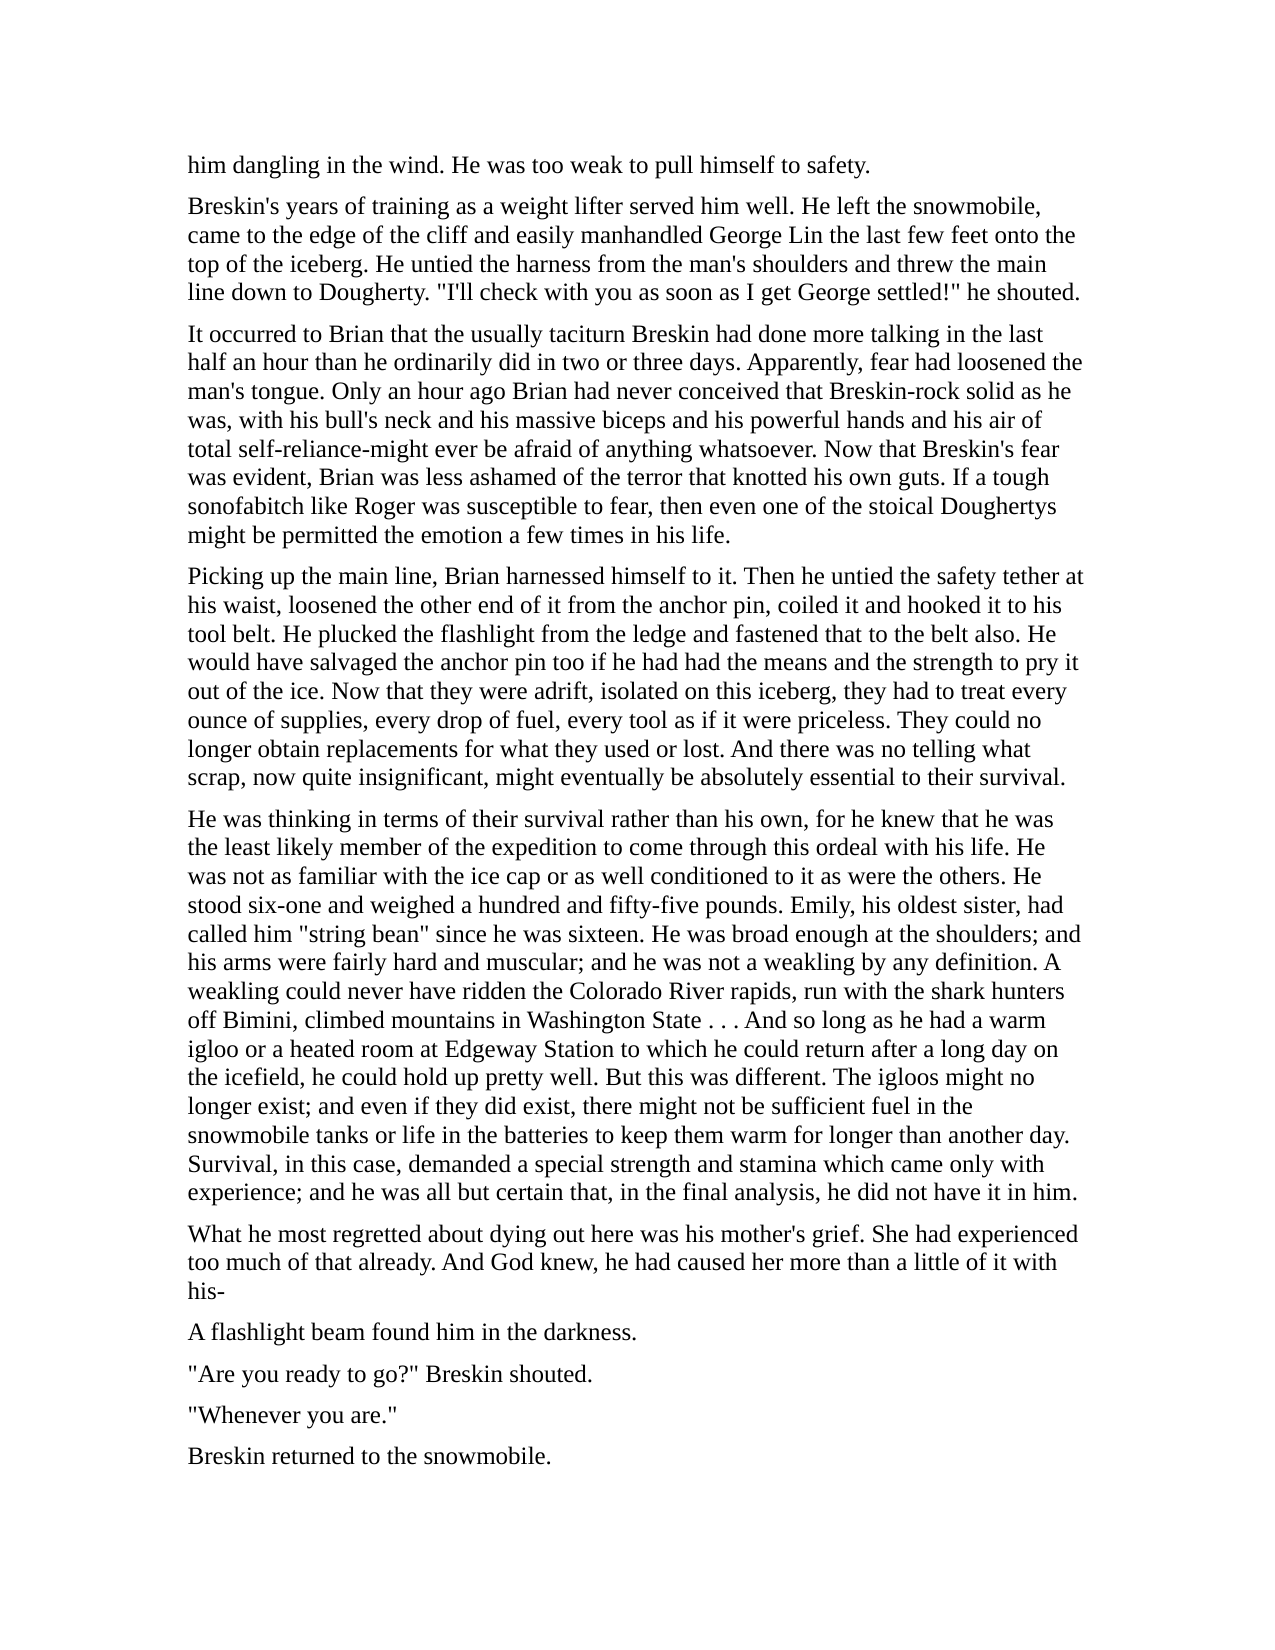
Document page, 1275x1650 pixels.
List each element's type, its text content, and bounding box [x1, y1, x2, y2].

text What he most regretted about dying out here was his mother's grief. She had experienced too much of that already. And God knew, he had caused her more than a little of it with his- [187, 1219, 1087, 1305]
text Picking up the main line, Brian harnessed himself to it. Then he untied the safety tether at his waist, loosened the other end of it from the anchor pin, coiled it and hooked it to his tool belt. He plucked the flashlight from the ledge and fastened that to the belt also. He would have salvaged the anchor pin too if he had had the means and the strength to pry it out of the ice. Now that they were adrift, isolated on this iceberg, they had to treat every ounce of supplies, every drop of fuel, every tool as if it were priceless. They could no longer obtain replacements for what they used or lost. And there was no telling what scrap, now quite insignificant, might eventually be absolutely essential to their survival. [187, 561, 1087, 791]
text him dangling in the wind. He was too weak to pull himself to safety. [187, 150, 1087, 179]
text "Whenever you are." [187, 1400, 1087, 1429]
text A flashlight beam found him in the darkness. [187, 1317, 1087, 1346]
text He was thinking in terms of their survival rather than his own, for he knew that he was the least likely member of the expedition to come through this ordeal with his life. He was not as familiar with the ice cap or as well conditioned to it as were the others. He stood six-one and weighed a hundred and fifty-five pounds. Emily, his oldest sister, had called him "string bean" since he was sixteen. He was broad enough at the shoulders; and his arms were fairly hard and muscular; and he was not a weakling by any definition. A weakling could never have ridden the Colorado River rapids, run with the shark hunters off Bimini, climbed mountains in Washington State . . . And so long as he had a warm igloo or a heated room at Edgeway Station to which he could return after a long day on the icefield, he could hold up pretty well. But this was different. The igloos might no longer exist; and even if they did exist, there might not be sufficient fuel in the snowmobile tanks or life in the batteries to keep them warm for longer than another day. Survival, in this case, demanded a special strength and stamina which came only with experience; and he was all but certain that, in the final analysis, he did not have it in him. [187, 804, 1087, 1206]
text It occurred to Brian that the usually taciturn Breskin had done more talking in the last half an hour than he ordinarily did in two or three days. Apparently, fear had loosened the man's tongue. Only an hour ago Brian had never conceived that Breskin-rock solid as he was, with his bull's neck and his massive biceps and his powerful hands and his air of total self-reliance-might ever be afraid of anything whatsoever. Now that Breskin's fear was evident, Brian was less ashamed of the terror that knotted his own guts. If a tough sonofabitch like Roger was susceptible to fear, then even one of the stoical Doughertys might be permitted the emotion a few times in his life. [187, 319, 1087, 549]
text Breskin's years of training as a weight lifter served him well. He left the snowmobile, came to the edge of the cliff and easily manhandled George Lin the last few feet onto the top of the iceberg. He untied the harness from the man's shoulders and threw the main line down to Dougherty. "I'll check with you as soon as I get George settled!" he shouted. [187, 191, 1087, 306]
text Breskin returned to the snowmobile. [187, 1441, 1087, 1470]
text "Are you ready to go?" Breskin shouted. [187, 1359, 1087, 1387]
